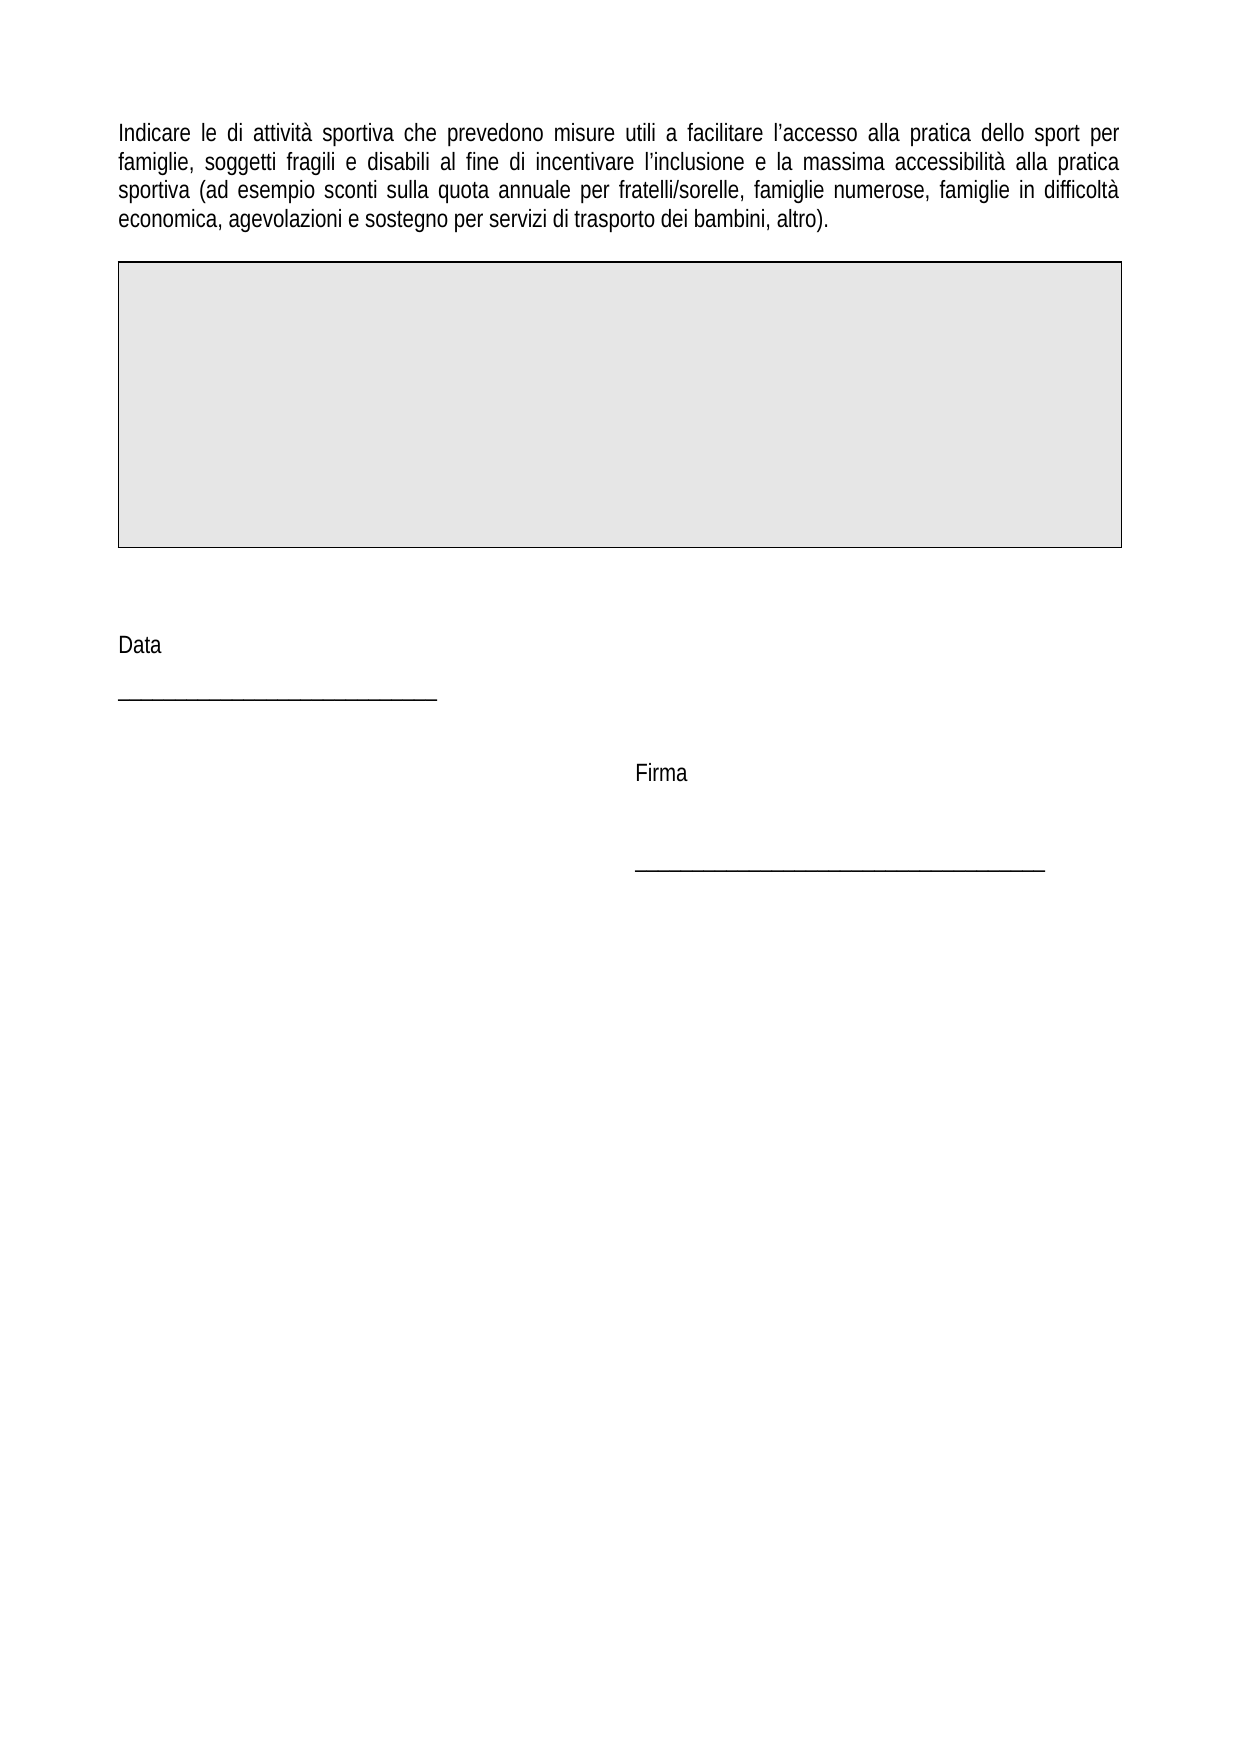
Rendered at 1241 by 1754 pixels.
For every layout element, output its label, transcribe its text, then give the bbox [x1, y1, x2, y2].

text Firma [118, 758, 1122, 787]
table_header [119, 263, 1121, 547]
text ____________________________________ [118, 844, 1122, 873]
text Data [118, 630, 1122, 658]
text ____________________________ [118, 673, 1122, 701]
text Indicare le di attività sportiva che prevedono misure utili a facilitare l’accesso alla pratica dello sport per famiglie, soggetti fragili e disabili al fine di incentivare l’inclusione e la massima accessibilità alla pratica sportiva (ad esempio sconti sulla quota annuale per fratelli/sorelle, famiglie numerose, famiglie in difficoltà economica, agevolazioni e sostegno per servizi di trasporto dei bambini, altro). [118, 118, 1122, 233]
